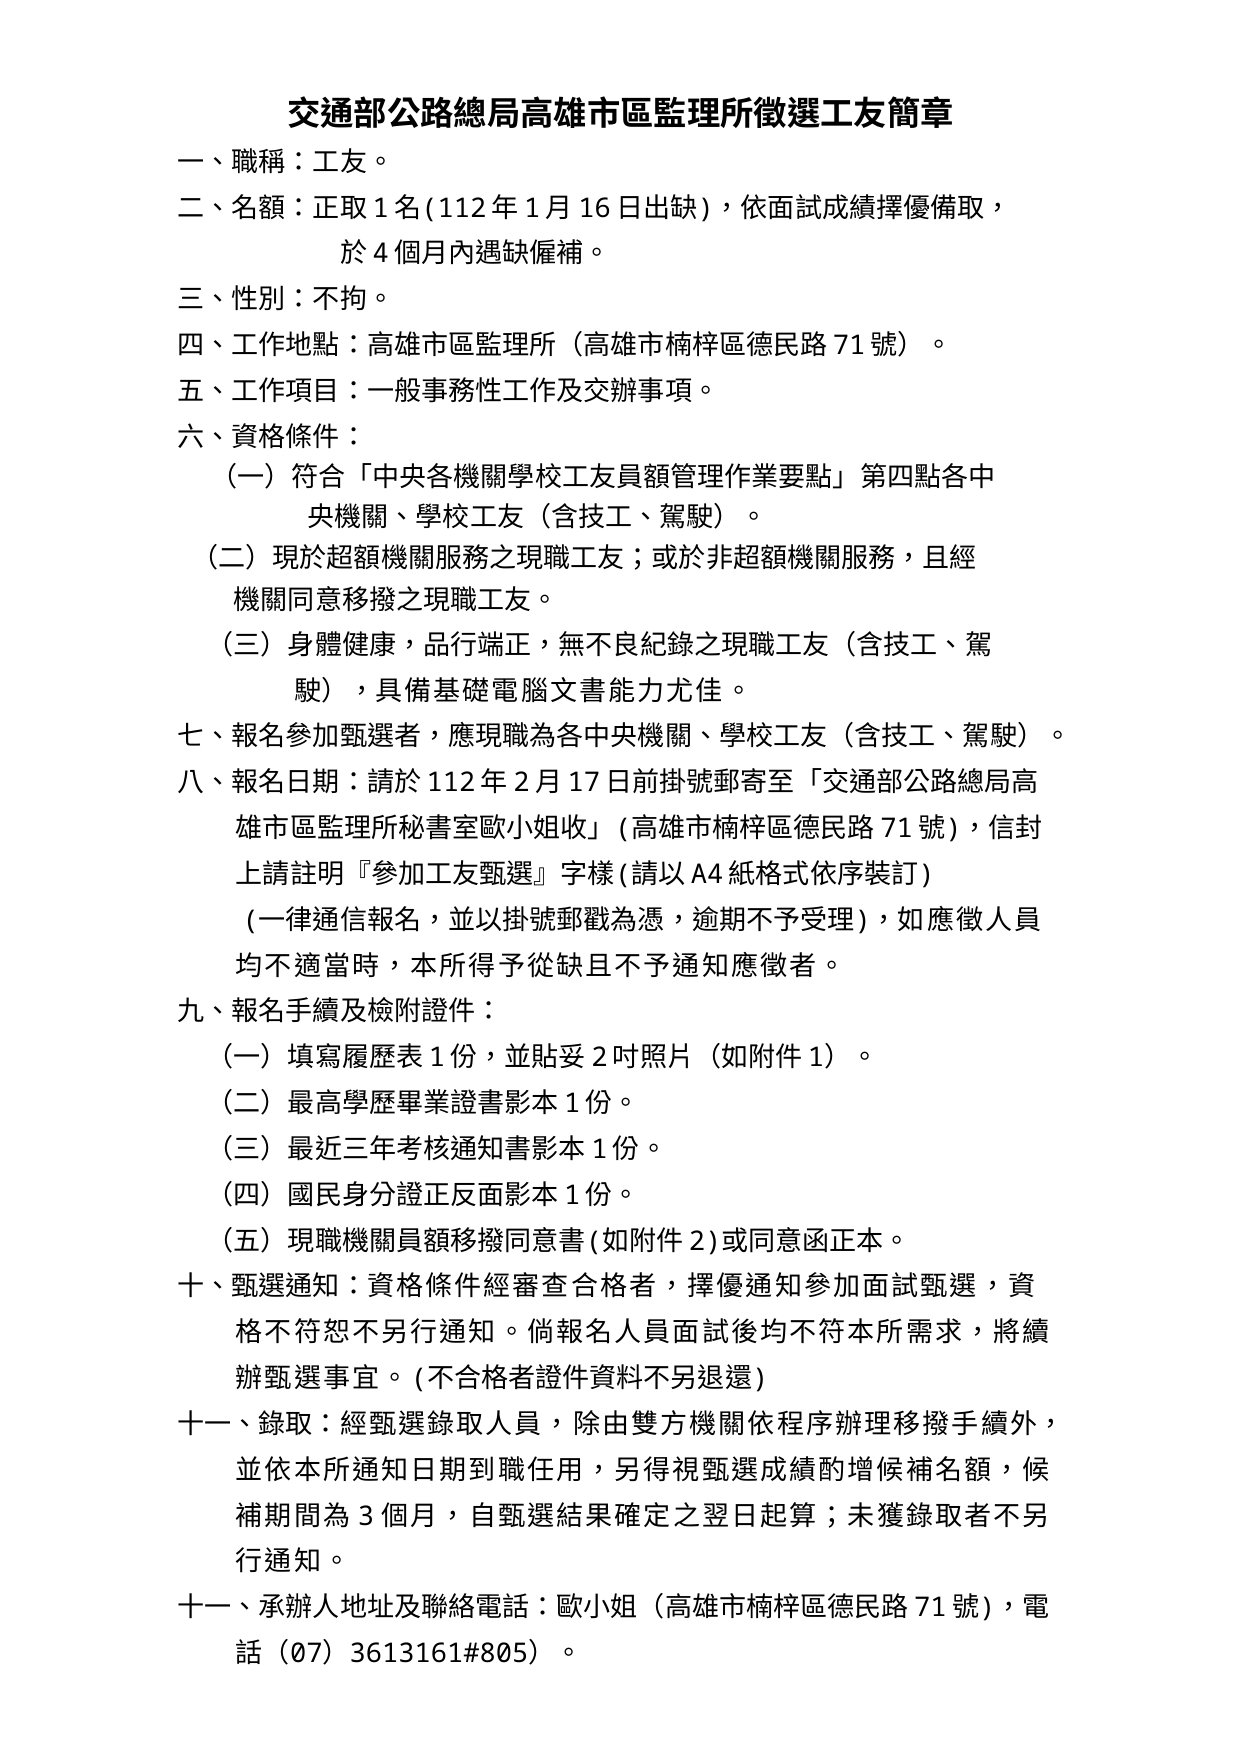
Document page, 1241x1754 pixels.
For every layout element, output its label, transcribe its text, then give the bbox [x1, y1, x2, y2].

text 駛），具備基礎電腦文書能力尤佳。 [177, 663, 1063, 709]
text 於4個月內遇缺僱補。 [177, 226, 1063, 272]
text 一、職稱：工友。 [177, 134, 1063, 180]
text 五、工作項目：一般事務性工作及交辦事項。 [177, 364, 1063, 409]
text (一律通信報名，並以掛號郵戳為憑，逾期不予受理)，如應徵人員均不適當時，本所得予從缺且不予通知應徵者。 [177, 892, 1063, 984]
text 四、工作地點：高雄市區監理所（高雄市楠梓區德民路71號）。 [177, 318, 1063, 364]
text 九、報名手續及檢附證件： [177, 984, 1063, 1030]
list 機關同意移撥之現職工友。 [177, 576, 1063, 617]
text （一）填寫履歷表1份，並貼妥2吋照片（如附件1）。 [177, 1030, 1063, 1076]
text 七、報名參加甄選者，應現職為各中央機關、學校工友（含技工、駕駛）。 [177, 709, 1063, 755]
text 十一、錄取：經甄選錄取人員，除由雙方機關依程序辦理移撥手續外，並依本所通知日期到職任用，另得視甄選成績酌增候補名額，候補期間為3個月，自甄選結果確定之翌日起算；未獲錄取者不另行通知。 [177, 1397, 1063, 1580]
text （三）身體健康，品行端正，無不良紀錄之現職工友（含技工、駕 [177, 617, 1063, 663]
text 十、甄選通知：資格條件經審查合格者，擇優通知參加面試甄選，資格不符恕不另行通知。倘報名人員面試後均不符本所需求，將續辦甄選事宜。(不合格者證件資料不另退還) [177, 1259, 1063, 1397]
text 二、名額：正取1名(112年1月16日出缺)，依面試成績擇優備取， [177, 180, 1063, 226]
text （五）現職機關員額移撥同意書(如附件2)或同意函正本。 [177, 1213, 1063, 1259]
text （三）最近三年考核通知書影本1份。 [177, 1122, 1063, 1167]
text 十一、承辦人地址及聯絡電話：歐小姐（高雄市楠梓區德民路71號)，電話（07）3613161#805）。 [177, 1580, 1063, 1672]
text 三、性別：不拘。 [177, 272, 1063, 318]
text 八、報名日期：請於112年2月17日前掛號郵寄至「交通部公路總局高雄市區監理所秘書室歐小姐收」(高雄市楠梓區德民路71號)，信封上請註明『參加工友甄選』字樣(請以A4紙格式依序裝訂) [177, 755, 1063, 892]
text 六、資格條件： [177, 409, 1063, 455]
text （二）最高學歷畢業證書影本1份。 [177, 1076, 1063, 1122]
text 交通部公路總局高雄市區監理所徵選工友簡章 [177, 89, 1063, 134]
list （二）現於超額機關服務之現職工友；或於非超額機關服務，且經 [177, 534, 1063, 576]
text 央機關、學校工友（含技工、駕駛）。 [177, 495, 1063, 534]
text （四）國民身分證正反面影本1份。 [177, 1167, 1063, 1213]
text （一）符合「中央各機關學校工友員額管理作業要點」第四點各中 [177, 455, 1063, 495]
